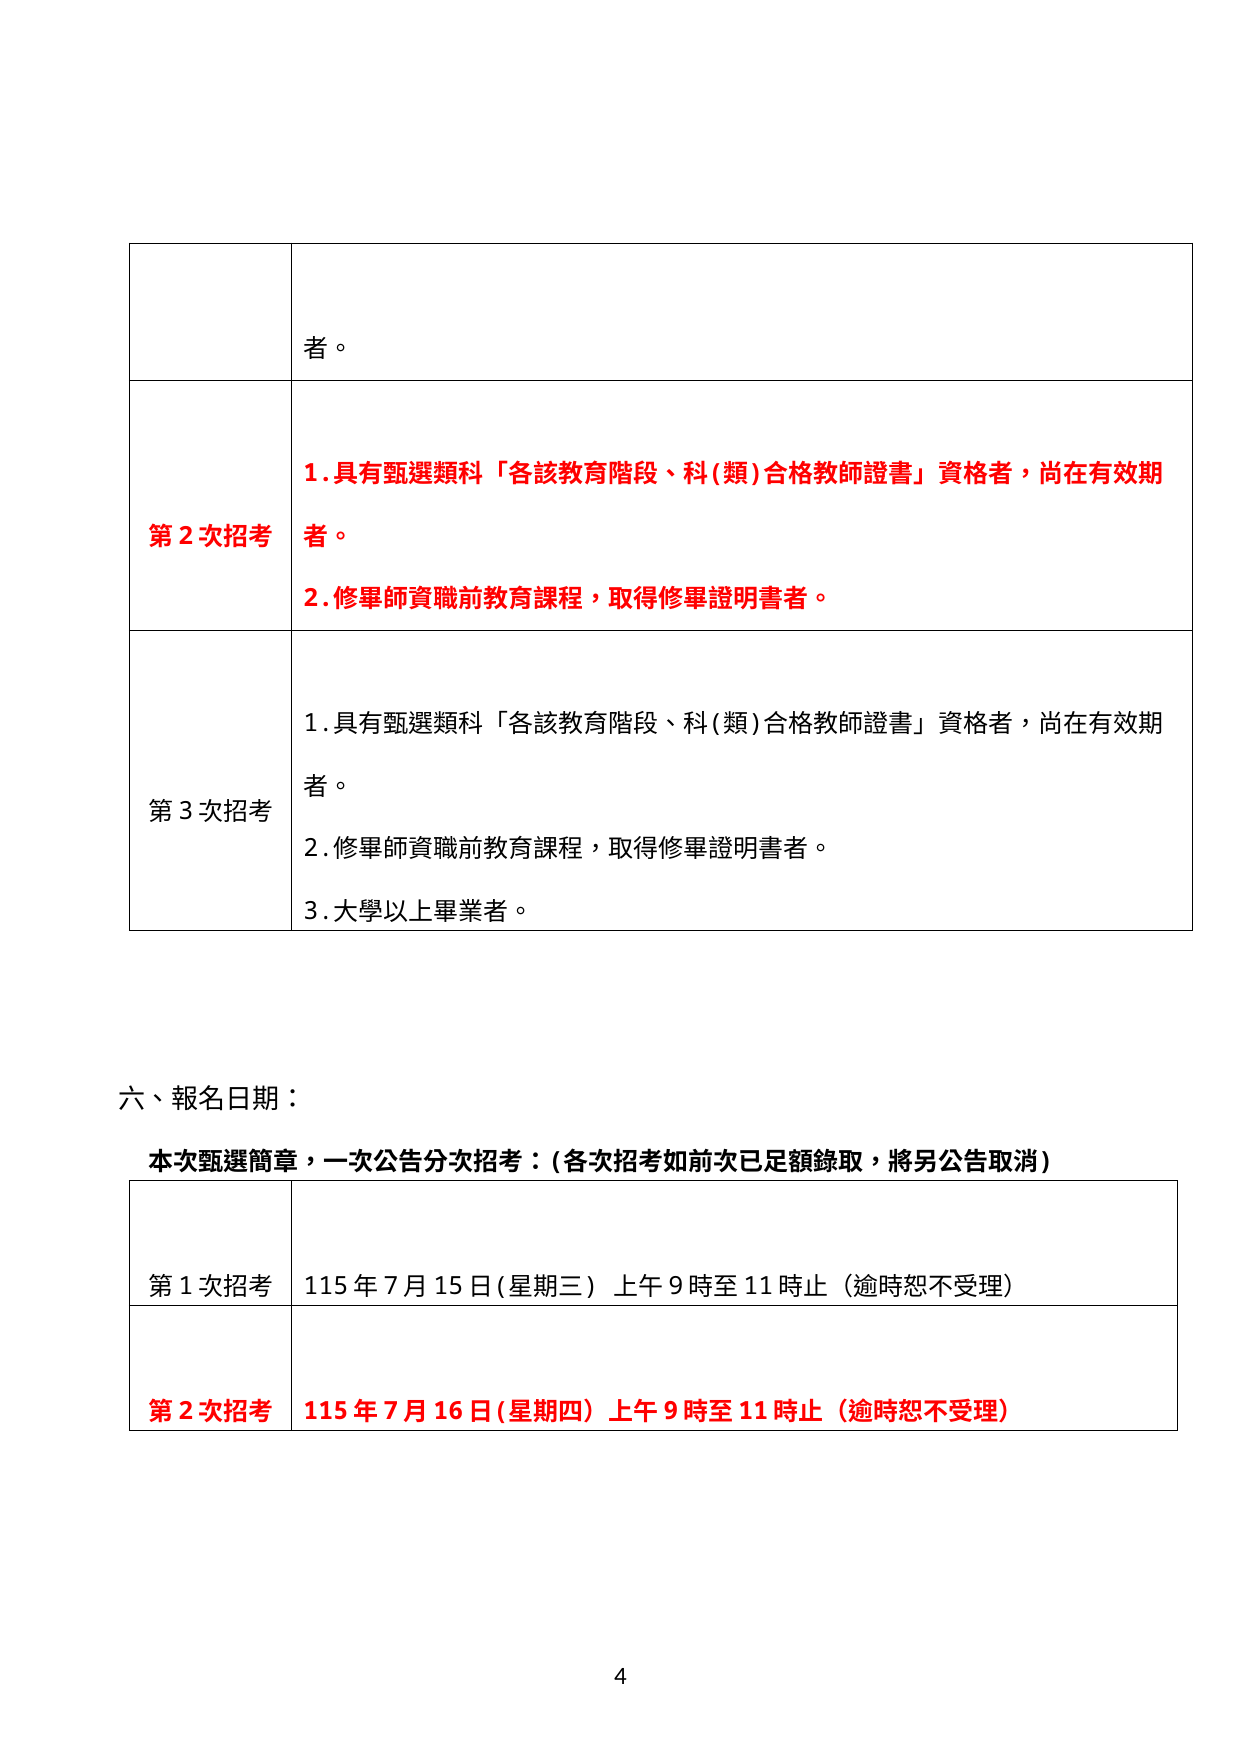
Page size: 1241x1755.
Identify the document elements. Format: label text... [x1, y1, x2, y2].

table_cell 第3次招考 [130, 631, 291, 930]
text 本次甄選簡章，一次公告分次招考：(各次招考如前次已足額錄取，將另公告取消) [118, 1118, 1122, 1180]
table_header 者。 [292, 244, 1192, 380]
table_cell 1.具有甄選類科「各該教育階段、科(類)合格教師證書」資格者，尚在有效期者。 2.修畢師資職前教育課程，取得修畢證明書者。 3.大學以上畢業者。 [292, 631, 1192, 930]
text 六、報名日期： [118, 1055, 1168, 1118]
table_cell 1.具有甄選類科「各該教育階段、科(類)合格教師證書」資格者，尚在有效期者。 2.修畢師資職前教育課程，取得修畢證明書者。 [292, 381, 1192, 630]
table_cell 第2次招考 [130, 1306, 291, 1430]
table_cell 115年7月16日(星期四）上午9時至11時止（逾時恕不受理） [292, 1306, 1177, 1430]
table_cell 第2次招考 [130, 381, 291, 630]
table_header 第1次招考 [130, 1181, 291, 1305]
table_header 115年7月15日(星期三) 上午9時至11時止（逾時恕不受理） [292, 1181, 1177, 1305]
table_header [130, 244, 291, 380]
